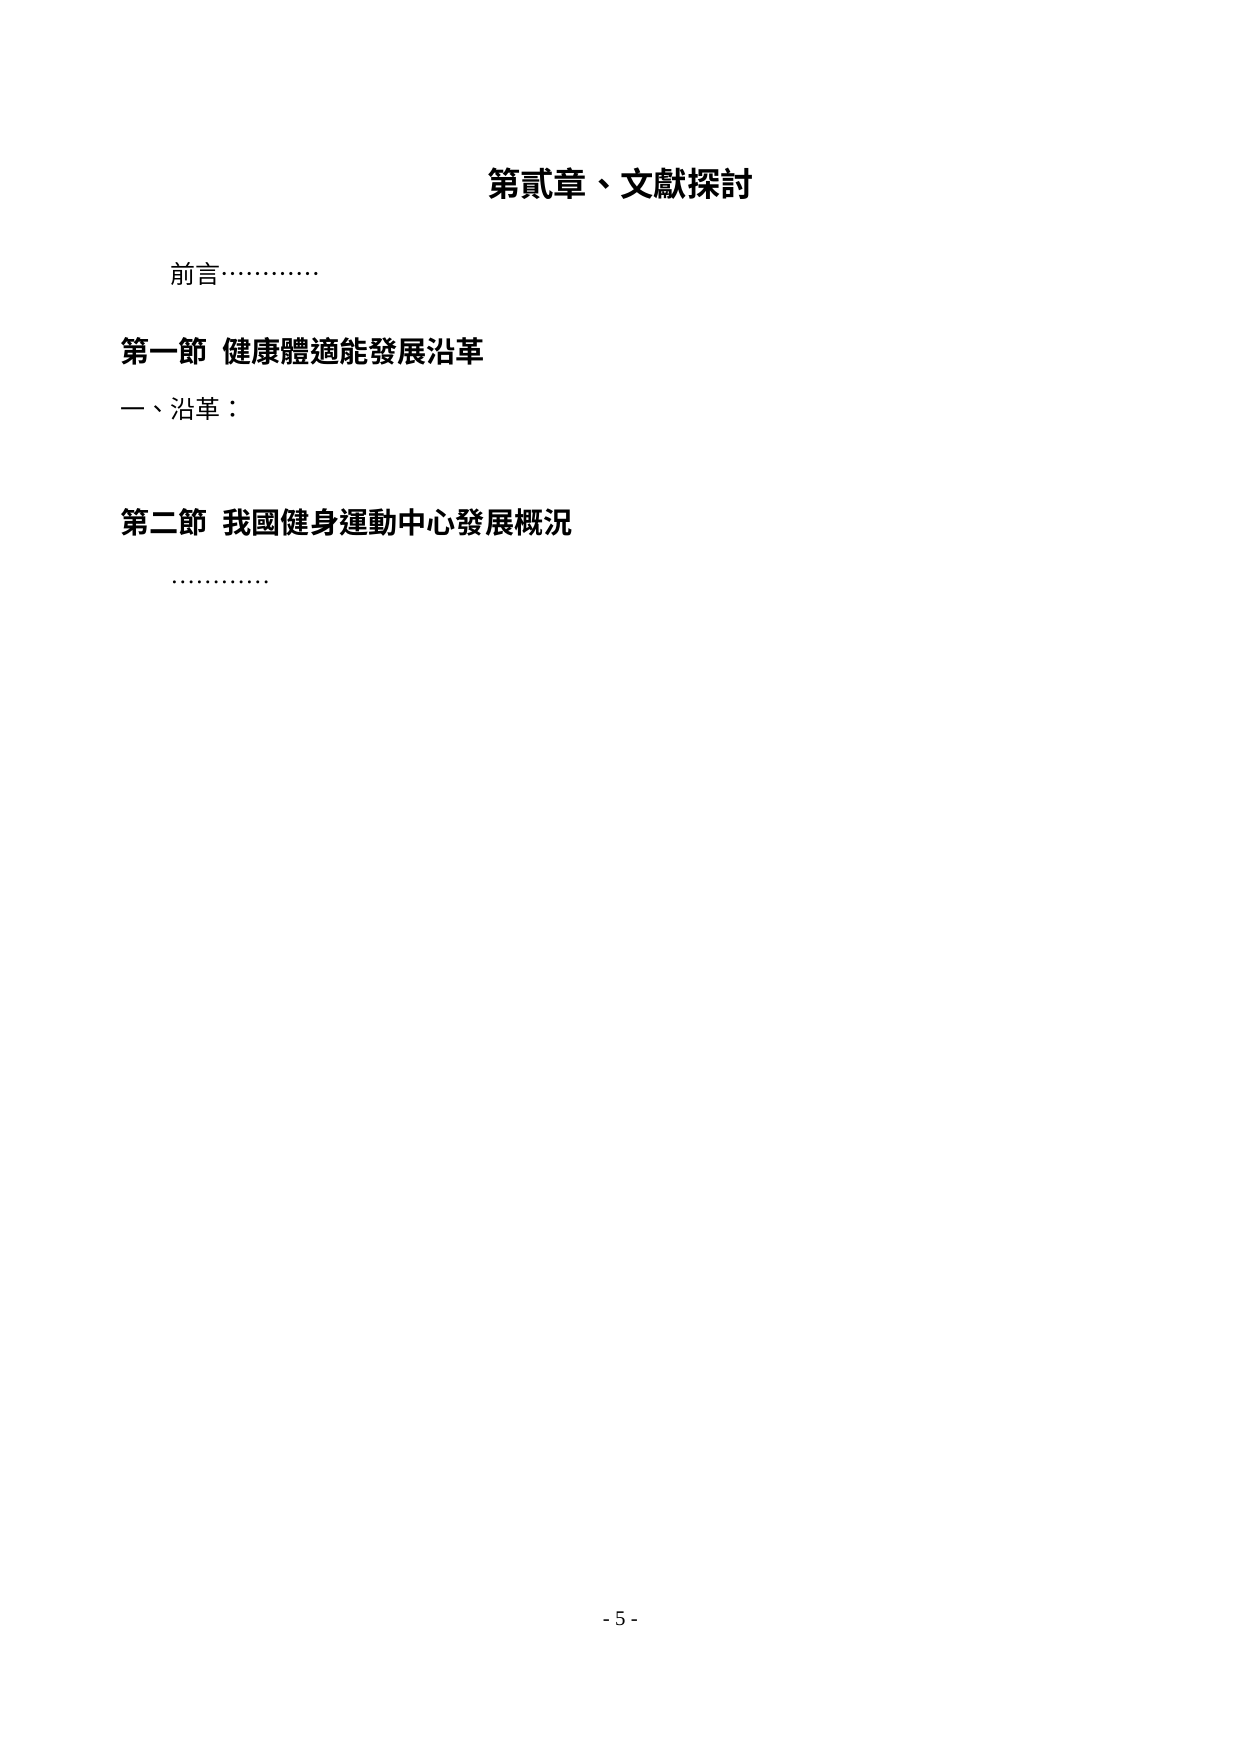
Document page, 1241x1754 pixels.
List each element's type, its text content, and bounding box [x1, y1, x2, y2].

text 第二節 我國健身運動中心發展概況 [120, 499, 1120, 542]
text ………… [120, 561, 1120, 589]
text 第一節 健康體適能發展沿革 [120, 328, 1120, 371]
text 前言………… [120, 255, 1120, 291]
text 第貳章、文獻探討 [120, 158, 1120, 206]
text 一、沿革： [120, 389, 1120, 426]
